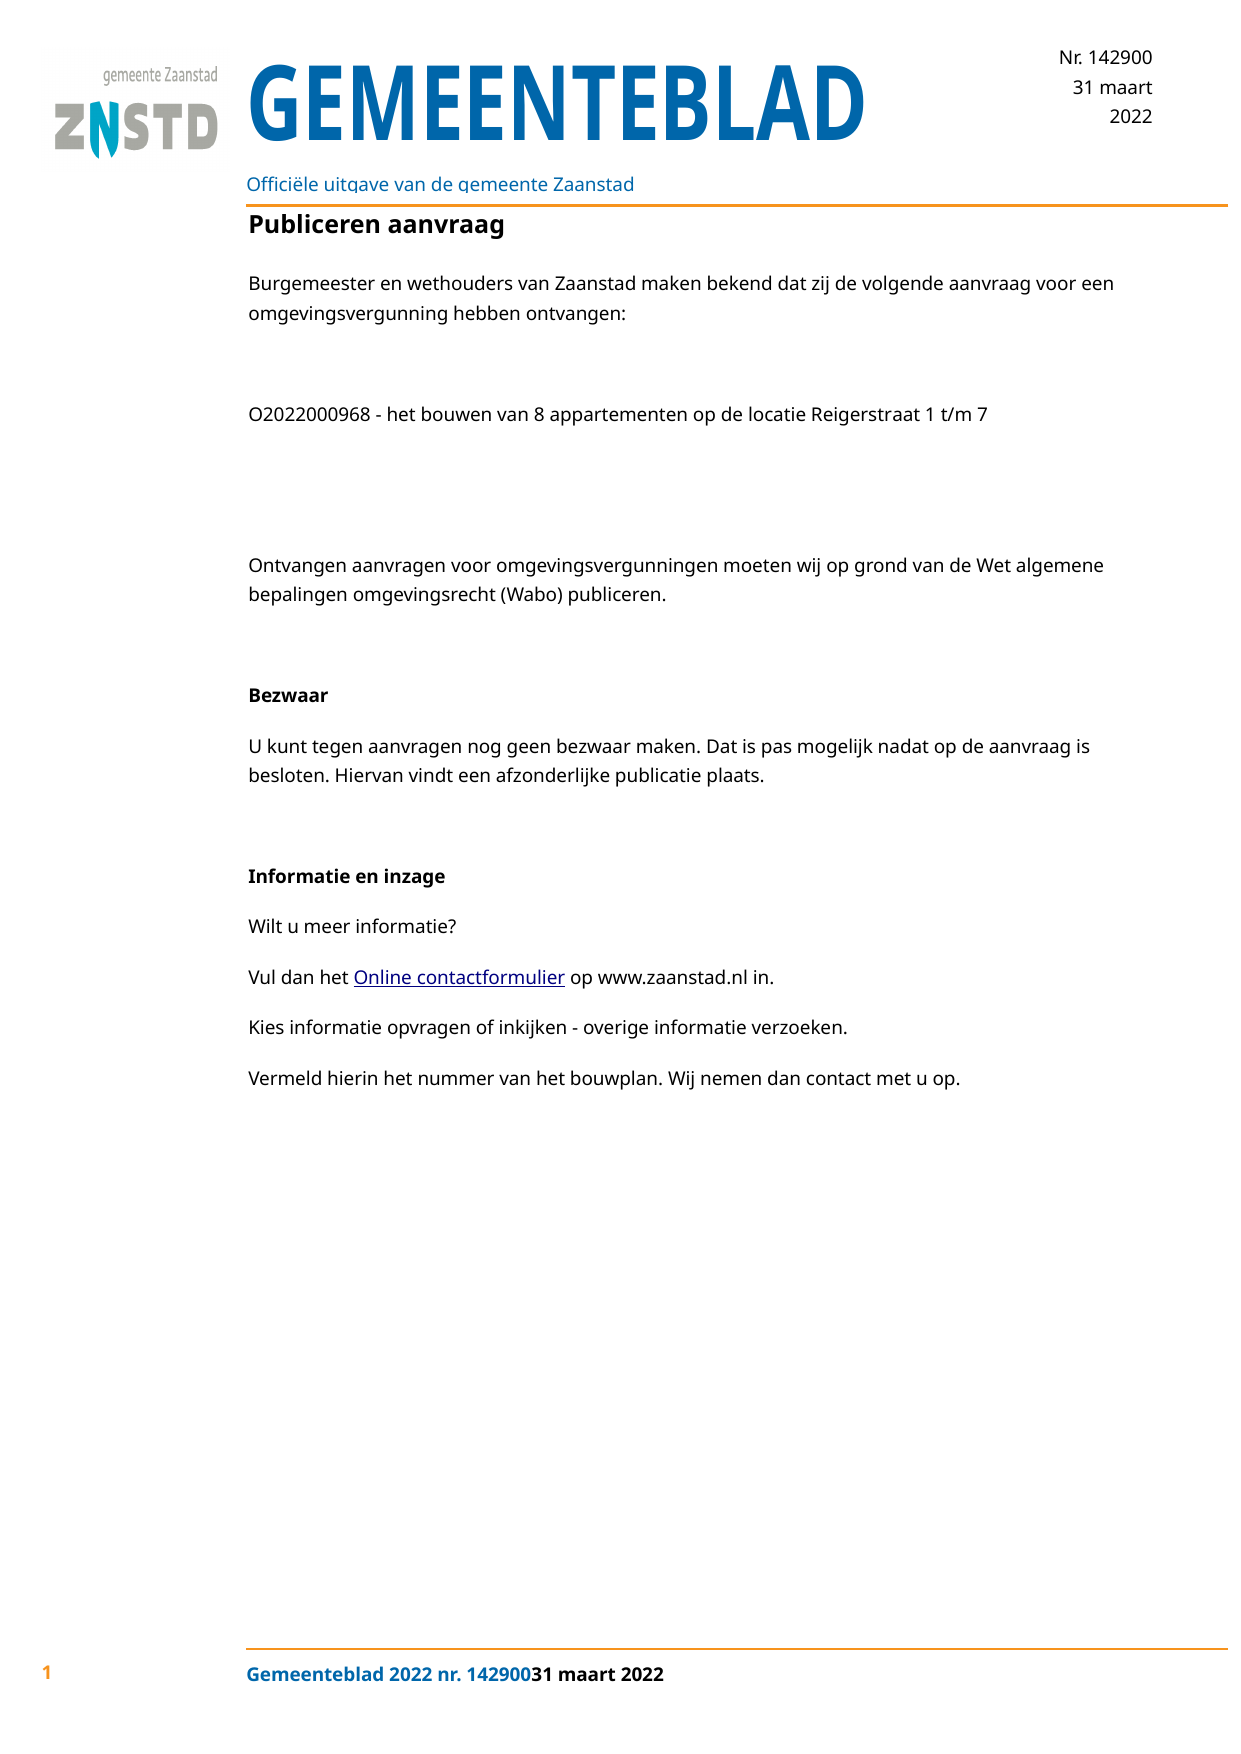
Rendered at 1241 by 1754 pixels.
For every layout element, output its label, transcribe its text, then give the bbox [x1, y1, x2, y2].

picture [41, 47, 231, 172]
text O2022000968 - het bouwen van 8 appartementen op de locatie Reigerstr­aat 1 t/m 7 [248, 401, 1152, 426]
text Bezwaar [248, 682, 1152, 708]
text U kunt tegen aanvragen nog geen bezwaar maken. Dat is pas mogelijk nadat op de aanvraag is besloten. Hiervan vindt een afzonderlijke publicatie plaats. [248, 733, 1152, 788]
text Wilt u meer informatie? [248, 914, 1152, 939]
text Publiceren aanvraag [248, 207, 1152, 241]
text Informatie en inzage [248, 863, 1152, 889]
text Vul dan het Online contactformulier op www.zaanstad.nl in. [248, 964, 1152, 990]
text Kies informatie opvragen of inkijken - overige informatie verzoeken. [248, 1014, 1152, 1040]
text Vermeld hierin het nummer van het bouwplan. Wij nemen dan contact met u op. [248, 1065, 1152, 1091]
text Burgemeester en wethouders van Zaanstad maken bekend dat zij de volgende aanvraag voor een omgevingsvergunning hebben ontvangen: [248, 270, 1152, 326]
text Ontvangen aanvragen voor omgevingsvergunningen moeten wij op grond van de Wet algemene bepalingen omgevingsrecht (Wabo) publiceren. [248, 552, 1152, 607]
